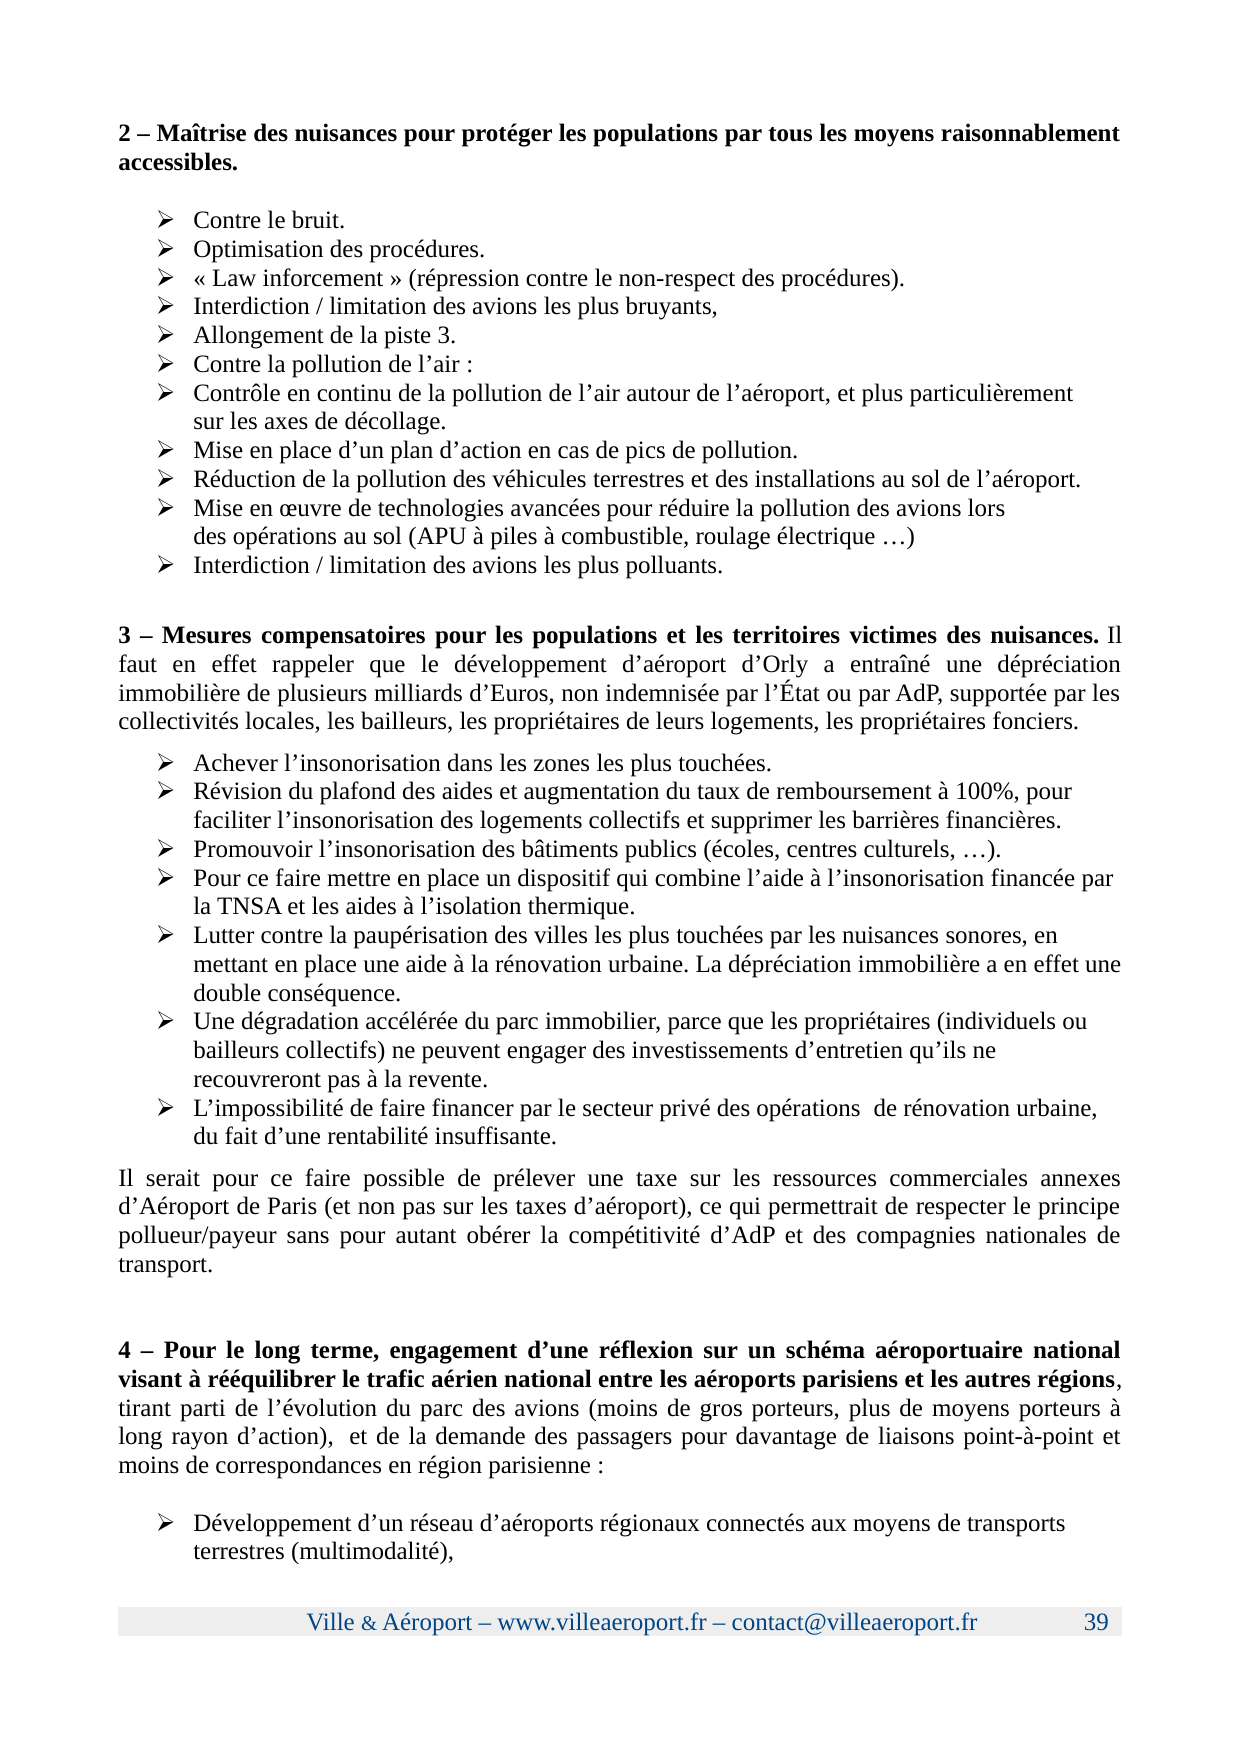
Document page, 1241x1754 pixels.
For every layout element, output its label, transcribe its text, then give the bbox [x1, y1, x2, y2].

list L’impossibilité de faire financer par le secteur privé des opérations de rénovation urbaine, du fait d’une rentabilité insuffisante. [156, 1093, 1122, 1150]
list Achever l’insonorisation dans les zones les plus touchées. [156, 748, 1122, 776]
text 2 – Maîtrise des nuisances pour protéger les populations par tous les moyens raisonnablement accessibles. [118, 118, 1122, 176]
list Contrôle en continu de la pollution de l’air autour de l’aéroport, et plus particulièrement [156, 378, 1122, 406]
list Optimisation des procédures. [156, 234, 1122, 263]
list Lutter contre la paupérisation des villes les plus touchées par les nuisances sonores, en mettant en place une aide à la rénovation urbaine. La dépréciation immobilière a en effet une double conséquence. [156, 920, 1122, 1006]
list Contre la pollution de l’air : [156, 349, 1122, 378]
list « Law inforcement » (répression contre le non-respect des procédures). [156, 263, 1122, 291]
list Développement d’un réseau d’aéroports régionaux connectés aux moyens de transports terrestres (multimodalité), [156, 1508, 1122, 1565]
list Contre le bruit. [156, 205, 1122, 234]
list sur les axes de décollage. [156, 406, 1122, 435]
list Pour ce faire mettre en place un dispositif qui combine l’aide à l’insonorisation financée par la TNSA et les aides à l’isolation thermique. [156, 863, 1122, 920]
list Interdiction / limitation des avions les plus bruyants, [156, 291, 1122, 320]
list Promouvoir l’insonorisation des bâtiments publics (écoles, centres culturels, …). [156, 834, 1122, 863]
list Mise en place d’un plan d’action en cas de pics de pollution. [156, 435, 1122, 464]
list Réduction de la pollution des véhicules terrestres et des installations au sol de l’aéroport. [156, 464, 1122, 493]
list des opérations au sol (APU à piles à combustible, roulage électrique …) [156, 521, 1122, 550]
text 3 – Mesures compensatoires pour les populations et les territoires victimes des nuisances. Il faut en effet rappeler que le développement d’aéroport d’Orly a entraîné une dépréciation immobilière de plusieurs milliards d’Euros, non indemnisée par l’État ou par AdP, supportée par les collectivités locales, les bailleurs, les propriétaires de leurs logements, les propriétaires fonciers. [118, 620, 1122, 735]
list Révision du plafond des aides et augmentation du taux de remboursement à 100%, pour faciliter l’insonorisation des logements collectifs et supprimer les barrières financières. [156, 776, 1122, 834]
list Allongement de la piste 3. [156, 320, 1122, 349]
text Il serait pour ce faire possible de prélever une taxe sur les ressources commerciales annexes d’Aéroport de Paris (et non pas sur les taxes d’aéroport), ce qui permettrait de respecter le principe pollueur/payeur sans pour autant obérer la compétitivité d’AdP et des compagnies nationales de transport. [118, 1163, 1122, 1278]
list Mise en œuvre de technologies avancées pour réduire la pollution des avions lors [156, 493, 1122, 521]
list Interdiction / limitation des avions les plus polluants. [156, 550, 1122, 579]
text 4 – Pour le long terme, engagement d’une réflexion sur un schéma aéroportuaire national visant à rééquilibrer le trafic aérien national entre les aéroports parisiens et les autres régions, tirant parti de l’évolution du parc des avions (moins de gros porteurs, plus de moyens porteurs à long rayon d’action), et de la demande des passagers pour davantage de liaisons point-à-point et moins de correspondances en région parisienne : [118, 1335, 1122, 1479]
list Une dégradation accélérée du parc immobilier, parce que les propriétaires (individuels ou bailleurs collectifs) ne peuvent engager des investissements d’entretien qu’ils ne recouvreront pas à la revente. [156, 1006, 1122, 1093]
